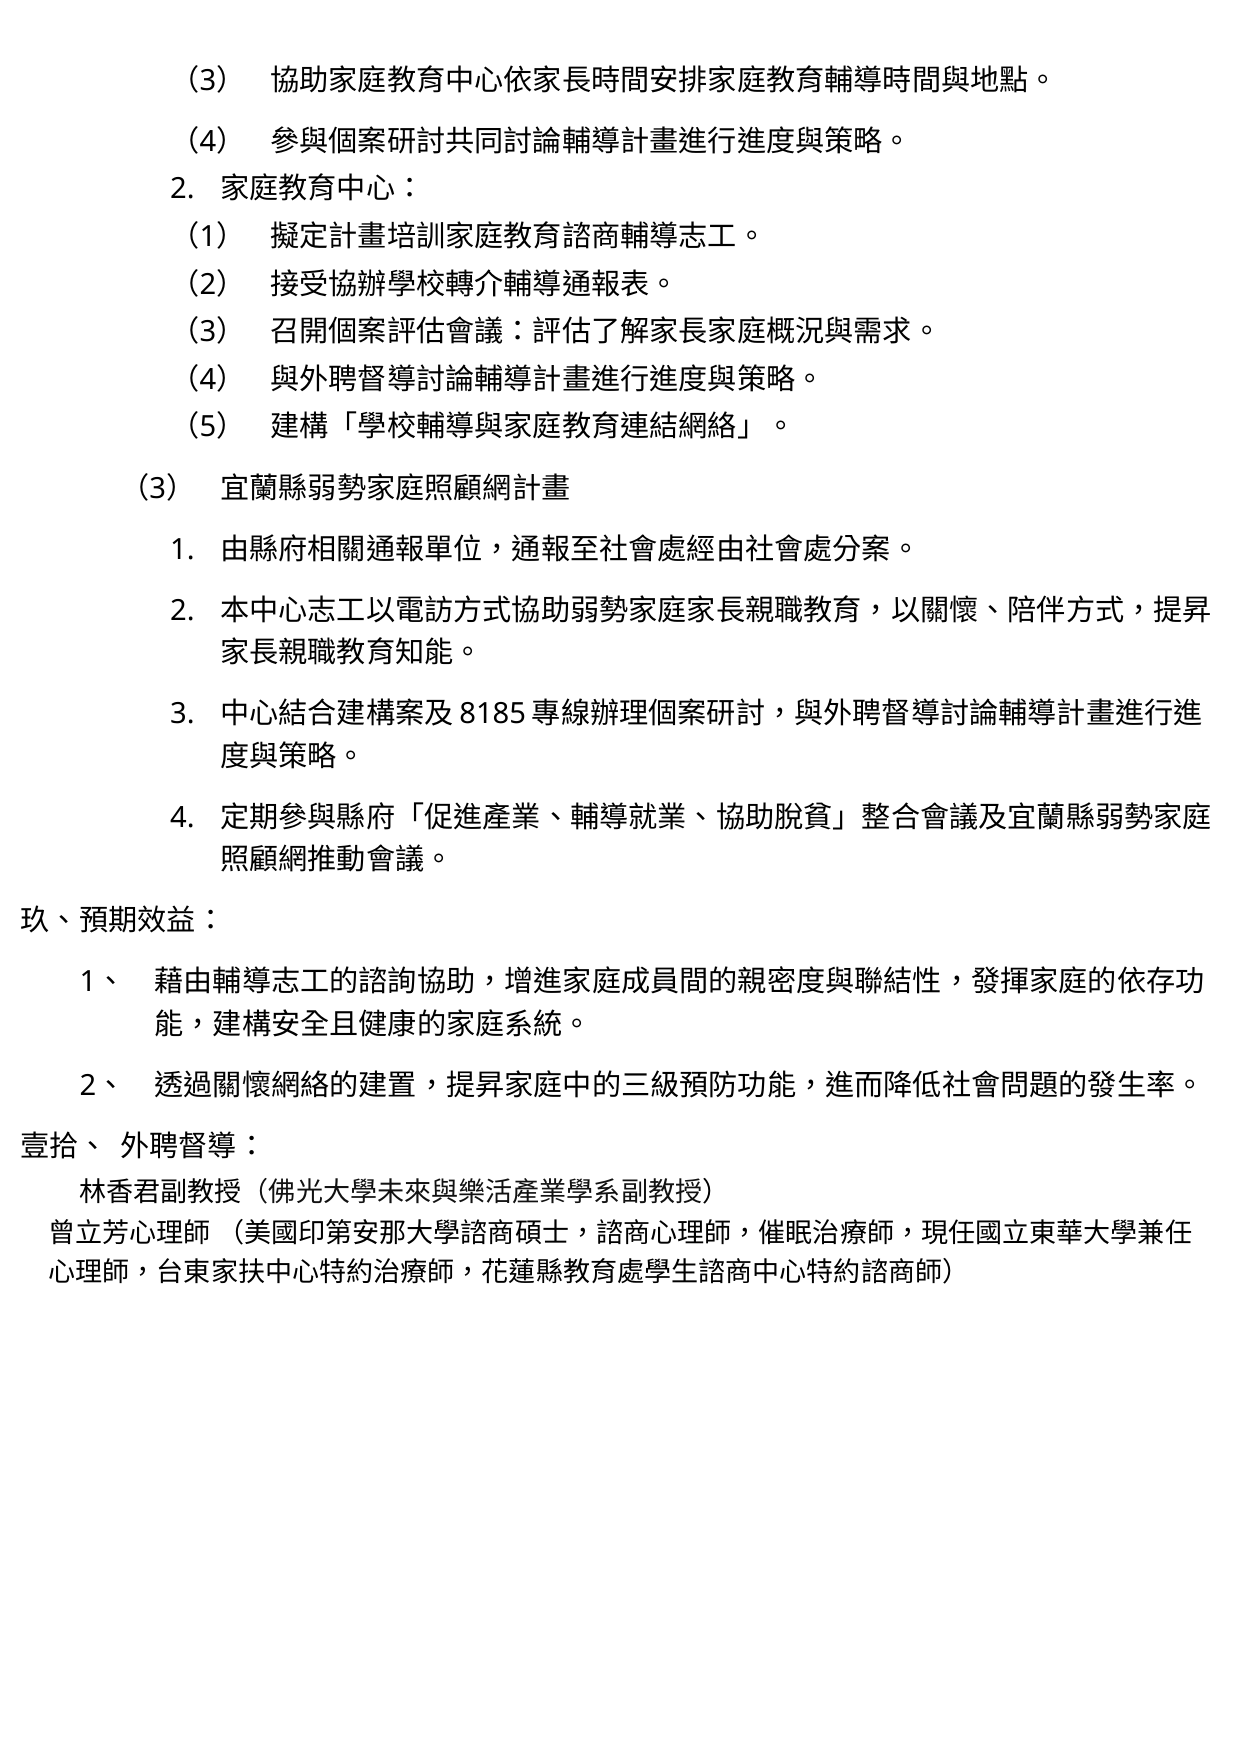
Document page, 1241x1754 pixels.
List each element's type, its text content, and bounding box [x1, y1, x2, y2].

list 預期效益： [20, 897, 1220, 939]
list 定期參與縣府「促進產業、輔導就業、協助脫貧」整合會議及宜蘭縣弱勢家庭照顧網推動會議。 [170, 793, 1220, 878]
list 中心結合建構案及8185專線辦理個案研討，與外聘督導討論輔導計畫進行進度與策略。 [170, 690, 1220, 774]
list 透過關懷網絡的建置，提昇家庭中的三級預防功能，進而降低社會問題的發生率。 [79, 1061, 1220, 1104]
list 本中心志工以電訪方式協助弱勢家庭家長親職教育，以關懷、陪伴方式，提昇家長親職教育知能。 [170, 586, 1220, 671]
list 建構「學校輔導與家庭教育連結網絡」。 [170, 403, 1220, 445]
list 家庭教育中心： [170, 165, 1220, 207]
list 林香君副教授（佛光大學未來與樂活產業學系副教授） [79, 1165, 1220, 1211]
list 藉由輔導志工的諮詢協助，增進家庭成員間的親密度與聯結性，發揮家庭的依存功能，建構安全且健康的家庭系統。 [79, 958, 1220, 1042]
list 召開個案評估會議：評估了解家長家庭概況與需求。 [170, 308, 1220, 350]
list 接受協辦學校轉介輔導通報表。 [170, 260, 1220, 303]
list 由縣府相關通報單位，通報至社會處經由社會處分案。 [170, 525, 1220, 568]
list 擬定計畫培訓家庭教育諮商輔導志工。 [170, 213, 1220, 255]
list 參與個案研討共同討論輔導計畫進行進度與策略。 [170, 117, 1220, 160]
list 協助家庭教育中心依家長時間安排家庭教育輔導時間與地點。 [170, 56, 1220, 99]
text 曾立芳心理師 （美國印第安那大學諮商碩士，諮商心理師，催眠治療師，現任國立東華大學兼任 [20, 1211, 1220, 1250]
list 宜蘭縣弱勢家庭照顧網計畫 [120, 464, 1220, 507]
list 外聘督導： [20, 1122, 1220, 1165]
list 與外聘督導討論輔導計畫進行進度與策略。 [170, 355, 1220, 398]
text 心理師，台東家扶中心特約治療師，花蓮縣教育處學生諮商中心特約諮商師） [20, 1250, 1220, 1289]
